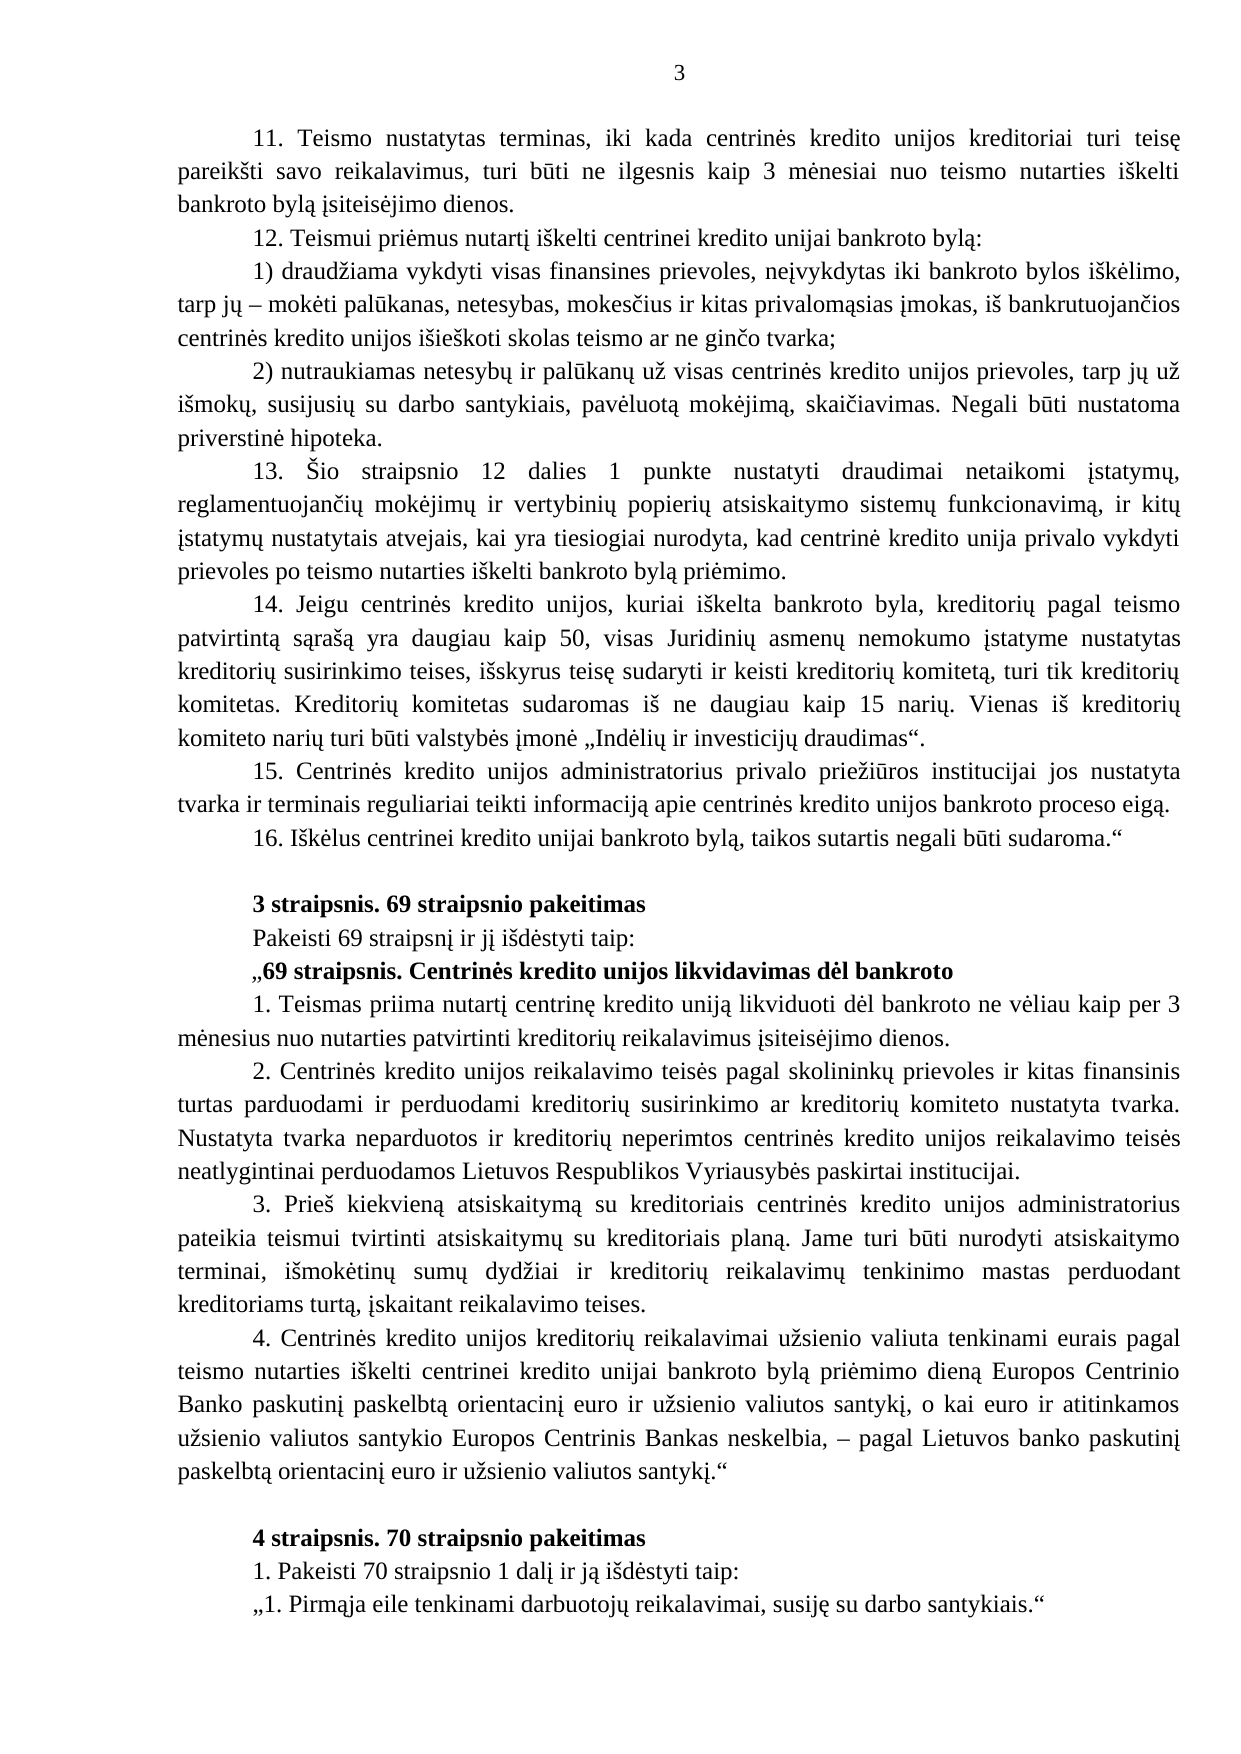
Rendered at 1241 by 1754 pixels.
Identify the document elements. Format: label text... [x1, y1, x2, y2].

text 3. Prieš kiekvieną atsiskaitymą su kreditoriais centrinės kredito unijos administratorius pateikia teismui tvirtinti atsiskaitymų su kreditoriais planą. Jame turi būti nurodyti atsiskaitymo terminai, išmokėtinų sumų dydžiai ir kreditorių reikalavimų tenkinimo mastas perduodant kreditoriams turtą, įskaitant reikalavimo teises. [177, 1185, 1181, 1318]
text 1. Pakeisti 70 straipsnio 1 dalį ir ją išdėstyti taip: [177, 1551, 1181, 1585]
text 2. Centrinės kredito unijos reikalavimo teisės pagal skolininkų prievoles ir kitas finansinis turtas parduodami ir perduodami kreditorių susirinkimo ar kreditorių komiteto nustatyta tvarka. Nustatyta tvarka neparduotos ir kreditorių neperimtos centrinės kredito unijos reikalavimo teisės neatlygintinai perduodamos Lietuvos Respublikos Vyriausybės paskirtai institucijai. [177, 1051, 1181, 1185]
text 1) draudžiama vykdyti visas finansines prievoles, neįvykdytas iki bankroto bylos iškėlimo, tarp jų – mokėti palūkanas, netesybas, mokesčius ir kitas privalomąsias įmokas, iš bankrutuojančios centrinės kredito unijos išieškoti skolas teismo ar ne ginčo tvarka; [177, 251, 1181, 351]
text 15. Centrinės kredito unijos administratorius privalo priežiūros institucijai jos nustatyta tvarka ir terminais reguliariai teikti informaciją apie centrinės kredito unijos bankroto proceso eigą. [177, 751, 1181, 818]
text 1. Teismas priima nutartį centrinę kredito uniją likviduoti dėl bankroto ne vėliau kaip per 3 mėnesius nuo nutarties patvirtinti kreditorių reikalavimus įsiteisėjimo dienos. [177, 985, 1181, 1051]
text 16. Iškėlus centrinei kredito unijai bankroto bylą, taikos sutartis negali būti sudaroma.“ [177, 818, 1181, 851]
text „69 straipsnis. Centrinės kredito unijos likvidavimas dėl bankroto [251, 951, 1181, 985]
text 13. Šio straipsnio 12 dalies 1 punkte nustatyti draudimai netaikomi įstatymų, reglamentuojančių mokėjimų ir vertybinių popierių atsiskaitymo sistemų funkcionavimą, ir kitų įstatymų nustatytais atvejais, kai yra tiesiogiai nurodyta, kad centrinė kredito unija privalo vykdyti prievoles po teismo nutarties iškelti bankroto bylą priėmimo. [177, 451, 1181, 585]
text 4 straipsnis. 70 straipsnio pakeitimas [177, 1518, 1181, 1551]
text 11. Teismo nustatytas terminas, iki kada centrinės kredito unijos kreditoriai turi teisę pareikšti savo reikalavimus, turi būti ne ilgesnis kaip 3 mėnesiai nuo teismo nutarties iškelti bankroto bylą įsiteisėjimo dienos. [177, 118, 1181, 218]
text Pakeisti 69 straipsnį ir jį išdėstyti taip: [177, 918, 1181, 951]
text 12. Teismui priėmus nutartį iškelti centrinei kredito unijai bankroto bylą: [177, 218, 1181, 251]
text 4. Centrinės kredito unijos kreditorių reikalavimai užsienio valiuta tenkinami eurais pagal teismo nutarties iškelti centrinei kredito unijai bankroto bylą priėmimo dieną Europos Centrinio Banko paskutinį paskelbtą orientacinį euro ir užsienio valiutos santykį, o kai euro ir atitinkamos užsienio valiutos santykio Europos Centrinis Bankas neskelbia, – pagal Lietuvos banko paskutinį paskelbtą orientacinį euro ir užsienio valiutos santykį.“ [177, 1318, 1181, 1485]
text „1. Pirmąja eile tenkinami darbuotojų reikalavimai, susiję su darbo santykiais.“ [177, 1585, 1181, 1618]
text 3 straipsnis. 69 straipsnio pakeitimas [177, 885, 1181, 918]
text 14. Jeigu centrinės kredito unijos, kuriai iškelta bankroto byla, kreditorių pagal teismo patvirtintą sąrašą yra daugiau kaip 50, visas Juridinių asmenų nemokumo įstatyme nustatytas kreditorių susirinkimo teises, išskyrus teisę sudaryti ir keisti kreditorių komitetą, turi tik kreditorių komitetas. Kreditorių komitetas sudaromas iš ne daugiau kaip 15 narių. Vienas iš kreditorių komiteto narių turi būti valstybės įmonė „Indėlių ir investicijų draudimas“. [177, 585, 1181, 751]
text 2) nutraukiamas netesybų ir palūkanų už visas centrinės kredito unijos prievoles, tarp jų už išmokų, susijusių su darbo santykiais, pavėluotą mokėjimą, skaičiavimas. Negali būti nustatoma priverstinė hipoteka. [177, 351, 1181, 451]
